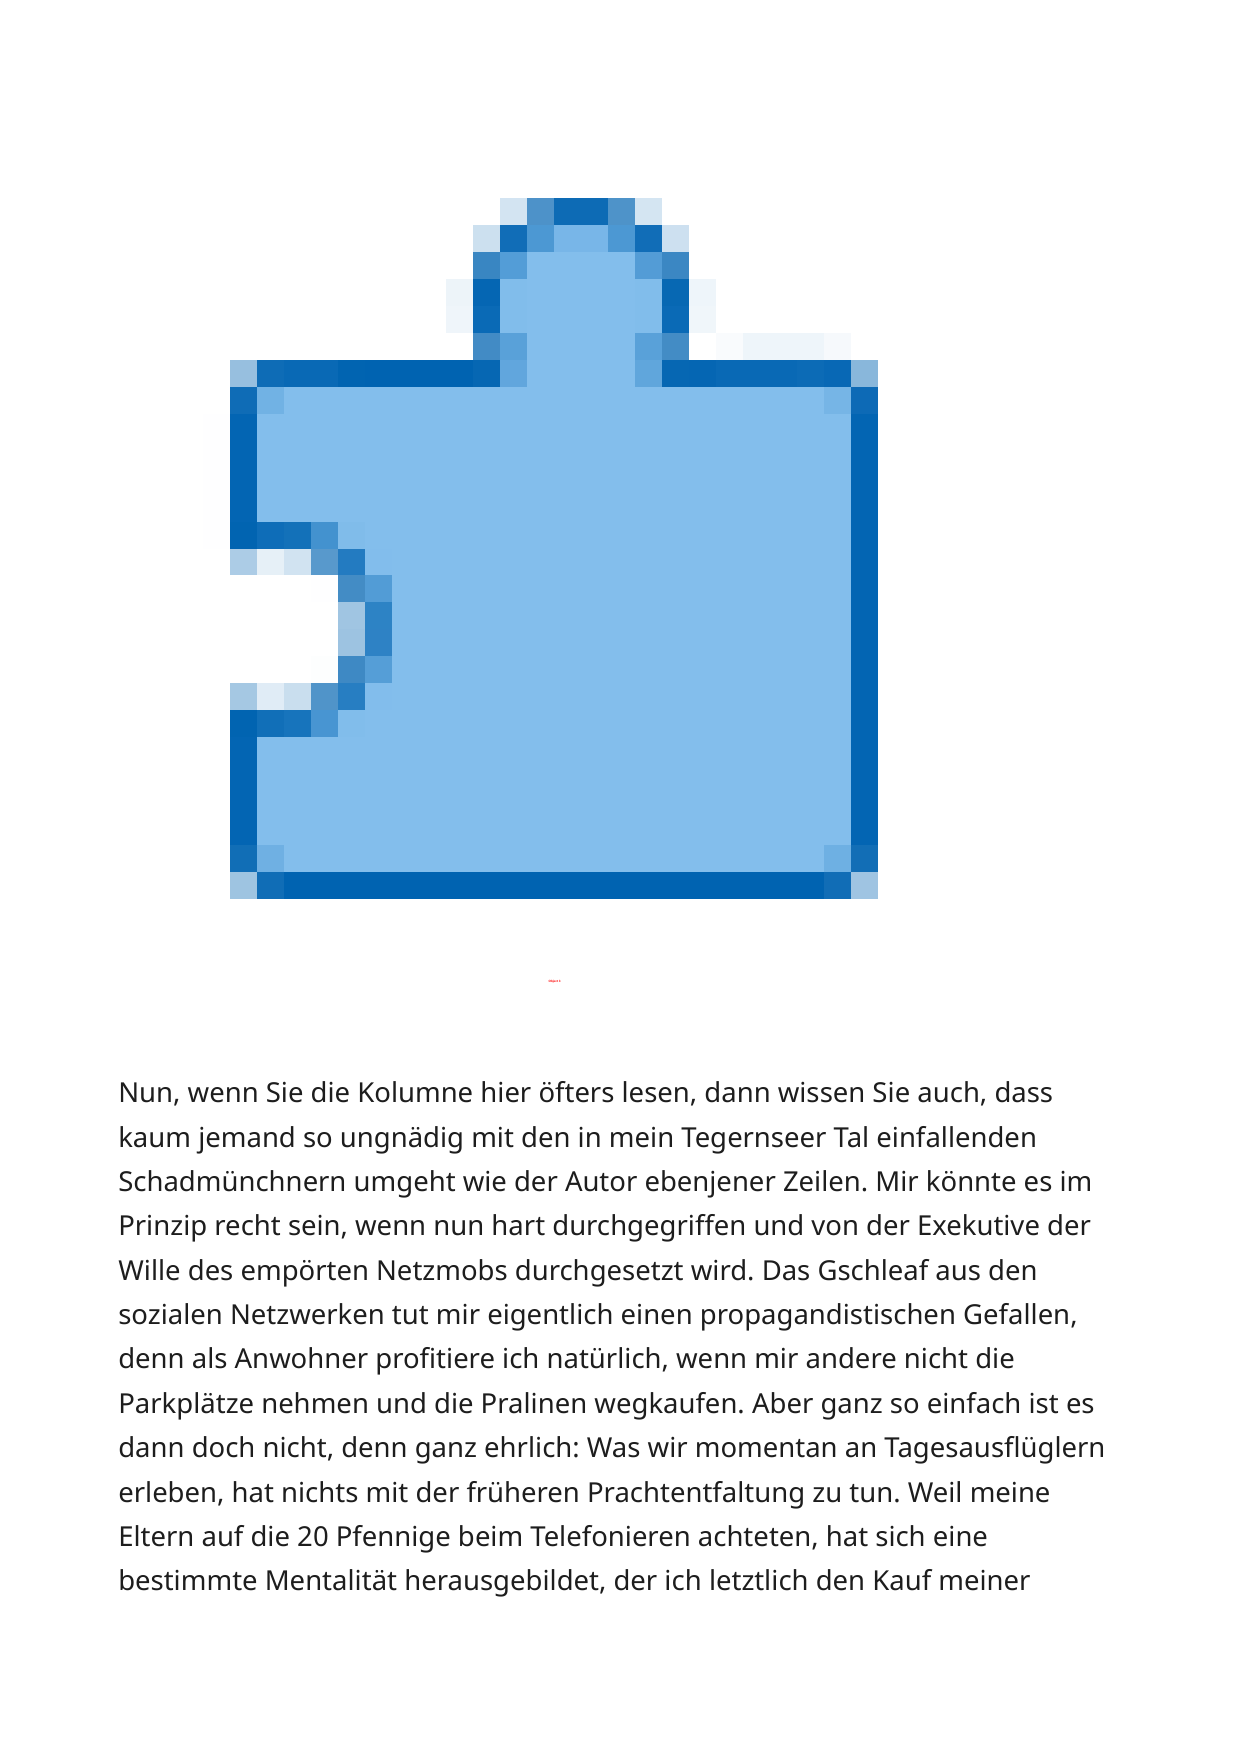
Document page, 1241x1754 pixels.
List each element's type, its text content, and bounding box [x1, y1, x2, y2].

text Nun, wenn Sie die Kolumne hier öfters lesen, dann wissen Sie auch, dass kaum jemand so ungnädig mit den in mein Tegernseer Tal einfallenden Schadmünchnern umgeht wie der Autor ebenjener Zeilen. Mir könnte es im Prinzip recht sein, wenn nun hart durchgegriffen und von der Exekutive der Wille des empörten Netzmobs durchgesetzt wird. Das Gschleaf aus den sozialen Netzwerken tut mir eigentlich einen propagandistischen Gefallen, denn als Anwohner profitiere ich natürlich, wenn mir andere nicht die Parkplätze nehmen und die Pralinen wegkaufen. Aber ganz so einfach ist es dann doch nicht, denn ganz ehrlich: Was wir momentan an Tagesausflüglern erleben, hat nichts mit der früheren Prachtentfaltung zu tun. Weil meine Eltern auf die 20 Pfennige beim Telefonieren achteten, hat sich eine bestimmte Mentalität herausgebildet, der ich letztlich den Kauf meiner [118, 1066, 1122, 1599]
